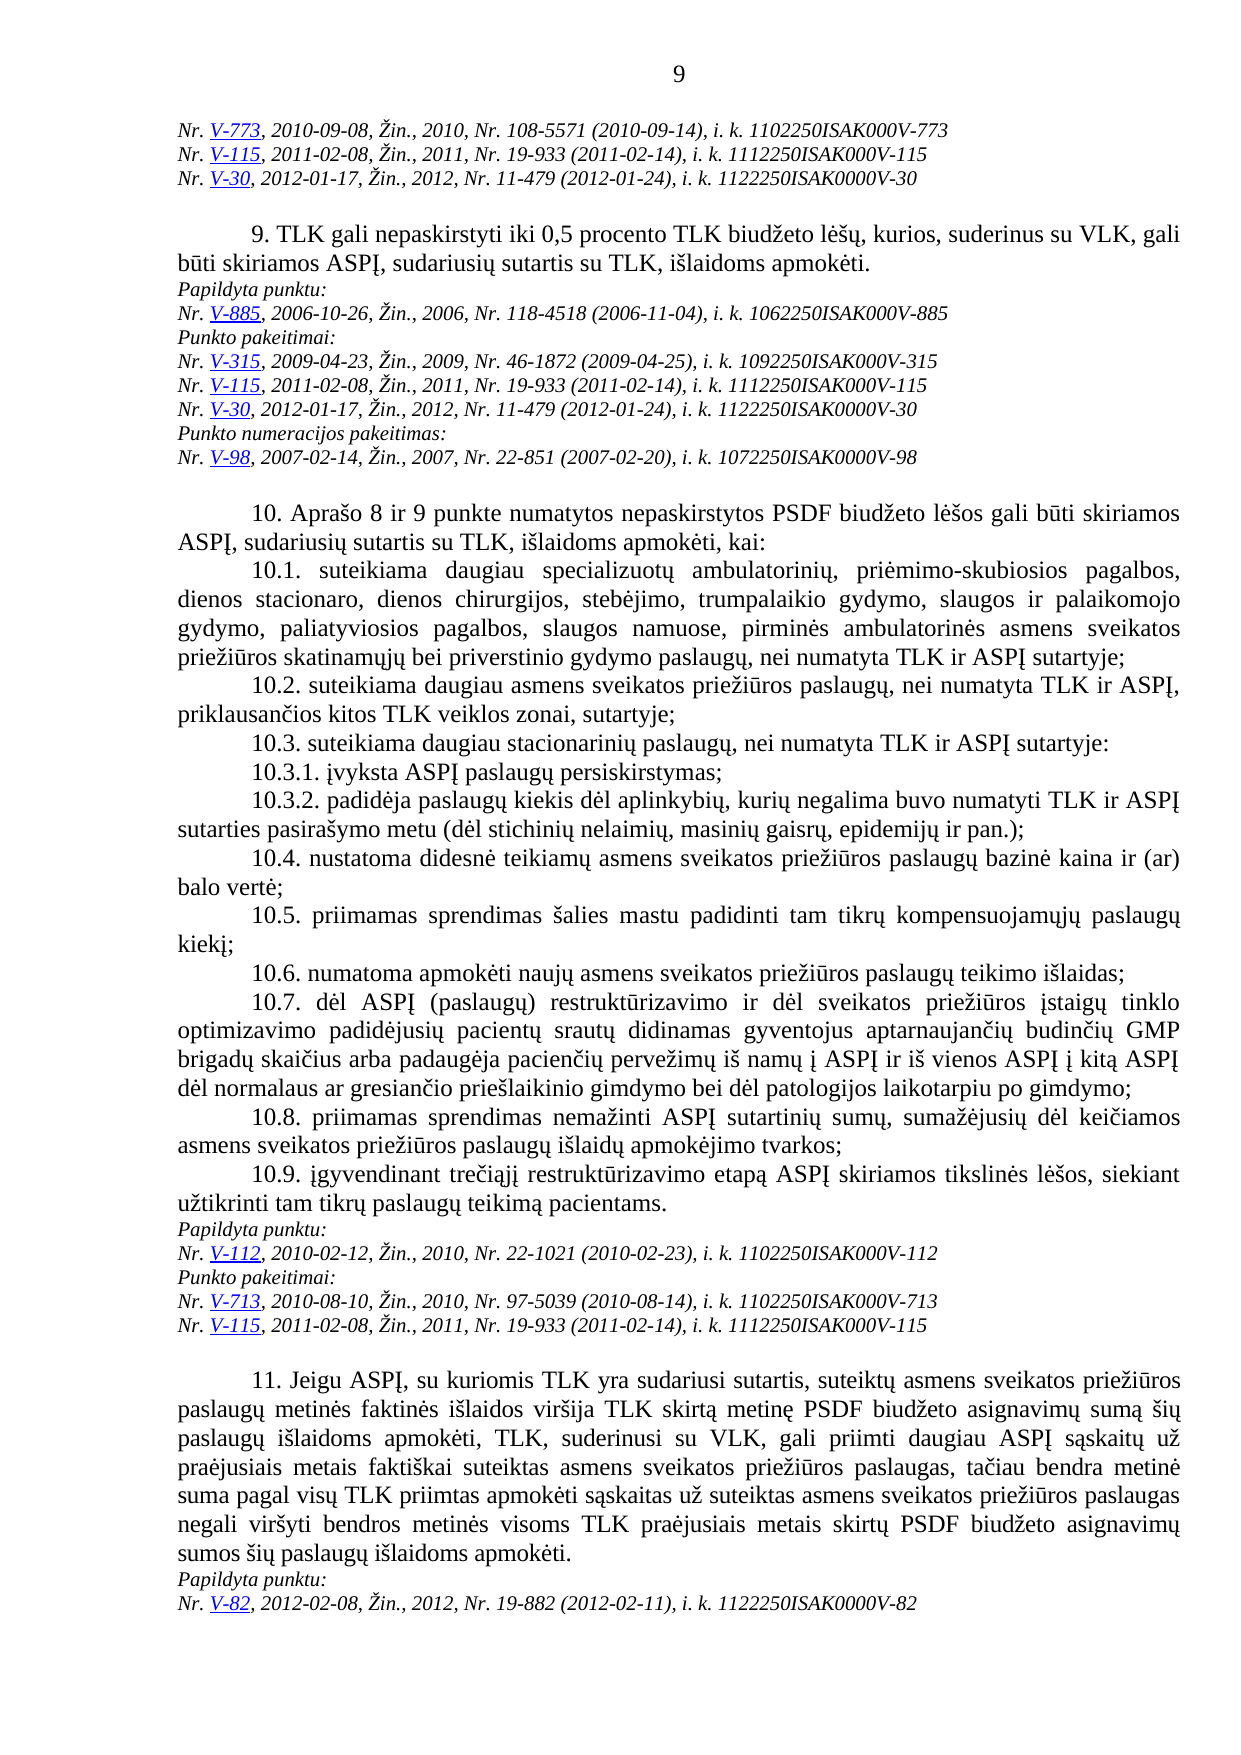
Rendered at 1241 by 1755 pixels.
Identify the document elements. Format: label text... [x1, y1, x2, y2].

text 10.3.1. įvyksta ASPĮ paslaugų persiskirstymas; [177, 757, 1181, 785]
text 10.8. priimamas sprendimas nemažinti ASPĮ sutartinių sumų, sumažėjusių dėl keičiamos asmens sveikatos priežiūros paslaugų išlaidų apmokėjimo tvarkos; [177, 1102, 1181, 1159]
text 10.4. nustatoma didesnė teikiamų asmens sveikatos priežiūros paslaugų bazinė kaina ir (ar) balo vertė; [177, 843, 1181, 900]
text 10.1. suteikiama daugiau specializuotų ambulatorinių, priėmimo-skubiosios pagalbos, dienos stacionaro, dienos chirurgijos, stebėjimo, trumpalaikio gydymo, slaugos ir palaikomojo gydymo, paliatyviosios pagalbos, slaugos namuose, pirminės ambulatorinės asmens sveikatos priežiūros skatinamųjų bei priverstinio gydymo paslaugų, nei numatyta TLK ir ASPĮ sutartyje; [177, 555, 1181, 670]
text 10. Aprašo 8 ir 9 punkte numatytos nepaskirstytos PSDF biudžeto lėšos gali būti skiriamos ASPĮ, sudariusių sutartis su TLK, išlaidoms apmokėti, kai: [177, 498, 1181, 555]
text Punkto numeracijos pakeitimas: [177, 421, 1181, 445]
text 10.7. dėl ASPĮ (paslaugų) restruktūrizavimo ir dėl sveikatos priežiūros įstaigų tinklo optimizavimo padidėjusių pacientų srautų didinamas gyventojus aptarnaujančių budinčių GMP brigadų skaičius arba padaugėja pacienčių pervežimų iš namų į ASPĮ ir iš vienos ASPĮ į kitą ASPĮ dėl normalaus ar gresiančio priešlaikinio gimdymo bei dėl patologijos laikotarpiu po gimdymo; [177, 987, 1181, 1102]
text 10.2. suteikiama daugiau asmens sveikatos priežiūros paslaugų, nei numatyta TLK ir ASPĮ, priklausančios kitos TLK veiklos zonai, sutartyje; [177, 670, 1181, 728]
text Papildyta punktu: [177, 1217, 1181, 1241]
text Punkto pakeitimai: [177, 325, 1181, 349]
text Nr. V-115, 2011-02-08, Žin., 2011, Nr. 19-933 (2011-02-14), i. k. 1112250ISAK000V-115 [177, 142, 1181, 166]
text Papildyta punktu: [177, 1567, 1181, 1591]
text Nr. V-713, 2010-08-10, Žin., 2010, Nr. 97-5039 (2010-08-14), i. k. 1102250ISAK000V-713 [177, 1289, 1181, 1313]
text Papildyta punktu: [177, 277, 1181, 301]
text Punkto pakeitimai: [177, 1265, 1181, 1289]
text 10.9. įgyvendinant trečiąjį restruktūrizavimo etapą ASPĮ skiriamos tikslinės lėšos, siekiant užtikrinti tam tikrų paslaugų teikimą pacientams. [177, 1159, 1181, 1217]
text 11. Jeigu ASPĮ, su kuriomis TLK yra sudariusi sutartis, suteiktų asmens sveikatos priežiūros paslaugų metinės faktinės išlaidos viršija TLK skirtą metinę PSDF biudžeto asignavimų sumą šių paslaugų išlaidoms apmokėti, TLK, suderinusi su VLK, gali priimti daugiau ASPĮ sąskaitų už praėjusiais metais faktiškai suteiktas asmens sveikatos priežiūros paslaugas, tačiau bendra metinė suma pagal visų TLK priimtas apmokėti sąskaitas už suteiktas asmens sveikatos priežiūros paslaugas negali viršyti bendros metinės visoms TLK praėjusiais metais skirtų PSDF biudžeto asignavimų sumos šių paslaugų išlaidoms apmokėti. [177, 1366, 1181, 1567]
text Nr. V-98, 2007-02-14, Žin., 2007, Nr. 22-851 (2007-02-20), i. k. 1072250ISAK0000V-98 [177, 445, 1181, 469]
text Nr. V-773, 2010-09-08, Žin., 2010, Nr. 108-5571 (2010-09-14), i. k. 1102250ISAK000V-773 [177, 118, 1181, 142]
text 10.3. suteikiama daugiau stacionarinių paslaugų, nei numatyta TLK ir ASPĮ sutartyje: [177, 728, 1181, 757]
text Nr. V-30, 2012-01-17, Žin., 2012, Nr. 11-479 (2012-01-24), i. k. 1122250ISAK0000V-30 [177, 166, 1181, 190]
text 10.6. numatoma apmokėti naujų asmens sveikatos priežiūros paslaugų teikimo išlaidas; [177, 958, 1181, 987]
text 9. TLK gali nepaskirstyti iki 0,5 procento TLK biudžeto lėšų, kurios, suderinus su VLK, gali būti skiriamos ASPĮ, sudariusių sutartis su TLK, išlaidoms apmokėti. [177, 219, 1181, 277]
text Nr. V-112, 2010-02-12, Žin., 2010, Nr. 22-1021 (2010-02-23), i. k. 1102250ISAK000V-112 [177, 1241, 1181, 1265]
text Nr. V-115, 2011-02-08, Žin., 2011, Nr. 19-933 (2011-02-14), i. k. 1112250ISAK000V-115 [177, 1313, 1181, 1337]
text Nr. V-82, 2012-02-08, Žin., 2012, Nr. 19-882 (2012-02-11), i. k. 1122250ISAK0000V-82 [177, 1591, 1181, 1615]
text Nr. V-885, 2006-10-26, Žin., 2006, Nr. 118-4518 (2006-11-04), i. k. 1062250ISAK000V-885 [177, 301, 1181, 325]
text Nr. V-30, 2012-01-17, Žin., 2012, Nr. 11-479 (2012-01-24), i. k. 1122250ISAK0000V-30 [177, 397, 1181, 421]
text Nr. V-315, 2009-04-23, Žin., 2009, Nr. 46-1872 (2009-04-25), i. k. 1092250ISAK000V-315 [177, 349, 1181, 373]
text Nr. V-115, 2011-02-08, Žin., 2011, Nr. 19-933 (2011-02-14), i. k. 1112250ISAK000V-115 [177, 373, 1181, 397]
text 10.3.2. padidėja paslaugų kiekis dėl aplinkybių, kurių negalima buvo numatyti TLK ir ASPĮ sutarties pasirašymo metu (dėl stichinių nelaimių, masinių gaisrų, epidemijų ir pan.); [177, 785, 1181, 843]
text 10.5. priimamas sprendimas šalies mastu padidinti tam tikrų kompensuojamųjų paslaugų kiekį; [177, 900, 1181, 958]
